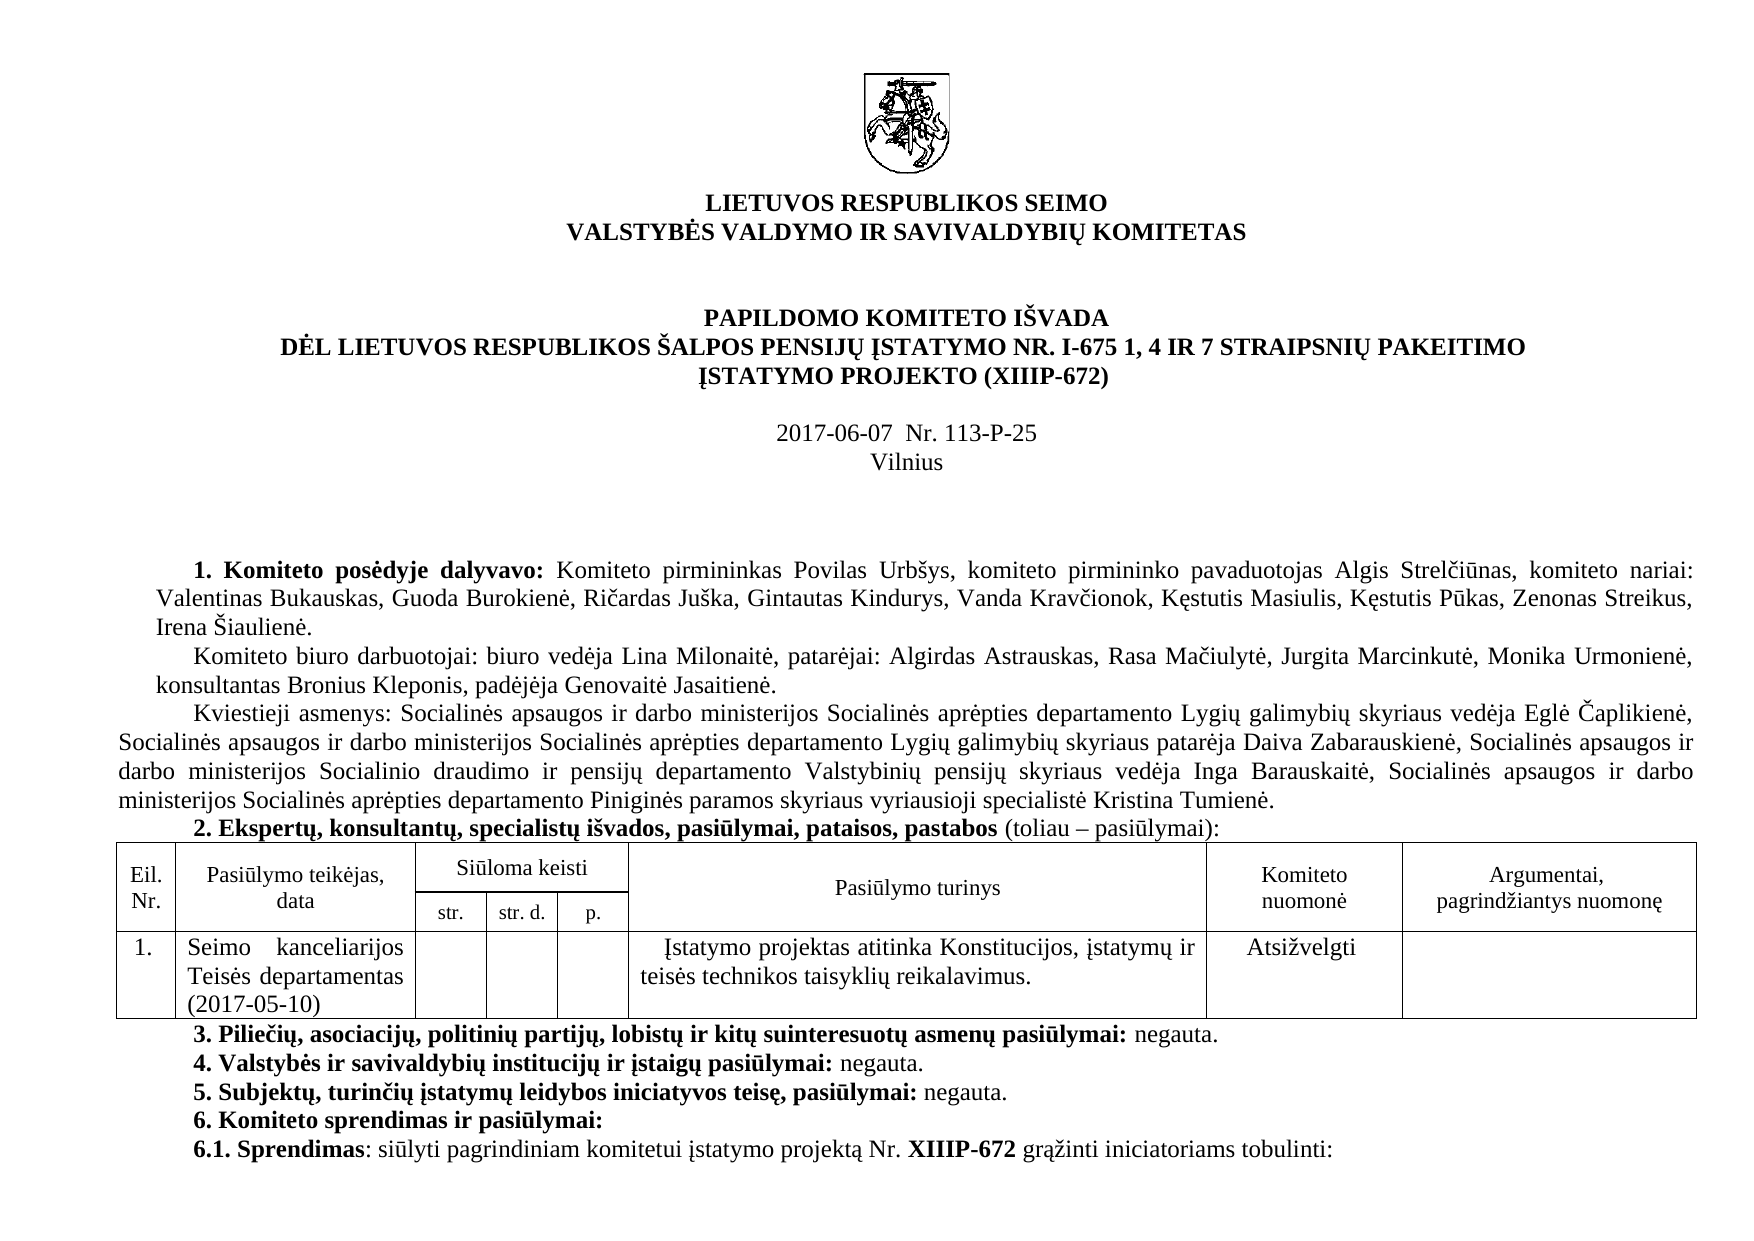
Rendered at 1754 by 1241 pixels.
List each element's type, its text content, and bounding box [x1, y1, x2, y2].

table_header Eil. Nr. [117, 843, 175, 931]
table_cell [1403, 932, 1696, 1018]
table_cell str. [416, 893, 486, 931]
text 5. Subjektų, turinčių įstatymų leidybos iniciatyvos teisę, pasiūlymai: negauta. [118, 1077, 1695, 1106]
text 4. Valstybės ir savivaldybių institucijų ir įstaigų pasiūlymai: negauta. [118, 1048, 1695, 1077]
text PAPILDOMO KOMITETO IŠVADA [118, 303, 1695, 332]
table_header Pasiūlymo turinys [629, 843, 1206, 931]
table_cell [416, 932, 486, 1018]
text DĖL LIETUVOS RESPUBLIKOS ŠALPOS PENSIJŲ ĮSTATYMO NR. I-675 1, 4 IR 7 STRAIPSNIŲ PAKEITIMO [118, 332, 1695, 361]
table_cell [558, 932, 628, 1018]
table_header Pasiūlymo teikėjas, data [176, 843, 415, 931]
table_cell Seimo kanceliarijos Teisės departamentas (2017-05-10) [176, 932, 415, 1018]
table_cell p. [558, 893, 628, 931]
text 3. Piliečių, asociacijų, politinių partijų, lobistų ir kitų suinteresuotų asmenų pasiūlymai: negauta. [118, 1019, 1695, 1048]
text Vilnius [118, 447, 1695, 476]
table_cell 1. [117, 932, 175, 1018]
text Kviestieji asmenys: Socialinės apsaugos ir darbo ministerijos Socialinės aprėpties departamento Lygių galimybių skyriaus vedėja Eglė Čaplikienė, Socialinės apsaugos ir darbo ministerijos Socialinės aprėpties departamento Lygių galimybių skyriaus patarėja Daiva Zabarauskienė, Socialinės apsaugos ir darbo ministerijos Socialinio draudimo ir pensijų departamento Valstybinių pensijų skyriaus vedėja Inga Barauskaitė, Socialinės apsaugos ir darbo ministerijos Socialinės aprėpties departamento Piniginės paramos skyriaus vyriausioji specialistė Kristina Tumienė. [118, 698, 1695, 813]
text 6. Komiteto sprendimas ir pasiūlymai: [118, 1106, 1695, 1134]
text Komiteto biuro darbuotojai: biuro vedėja Lina Milonaitė, patarėjai: Algirdas Astrauskas, Rasa Mačiulytė, Jurgita Marcinkutė, Monika Urmonienė, konsultantas Bronius Kleponis, padėjėja Genovaitė Jasaitienė. [156, 641, 1695, 698]
text Valstybės valdymo ir savivaldybių komitetas [118, 217, 1695, 246]
text LIETUVOS RESPUBLIKOS SEIMO [118, 188, 1695, 217]
table_cell [487, 932, 557, 1018]
table_cell Atsižvelgti [1207, 932, 1402, 1018]
text 1. Komiteto posėdyje dalyvavo: Komiteto pirmininkas Povilas Urbšys, komiteto pirmininko pavaduotojas Algis Strelčiūnas, komiteto nariai: Valentinas Bukauskas, Guoda Burokienė, Ričardas Juška, Gintautas Kindurys, Vanda Kravčionok, Kęstutis Masiulis, Kęstutis Pūkas, Zenonas Streikus, Irena Šiaulienė. [156, 555, 1695, 641]
table_cell Įstatymo projektas atitinka Konstitucijos, įstatymų ir teisės technikos taisyklių reikalavimus. [629, 932, 1206, 1018]
text ĮSTATYMO PROJEKTO (XIIIP-672) [118, 361, 1695, 389]
text 2. Ekspertų, konsultantų, specialistų išvados, pasiūlymai, pataisos, pastabos (toliau – pasiūlymai): [118, 813, 1695, 842]
table_header Komiteto nuomonė [1207, 843, 1402, 931]
table_cell str. d. [487, 893, 557, 931]
text 6.1. Sprendimas: siūlyti pagrindiniam komitetui įstatymo projektą Nr. XIIIP-672 grąžinti iniciatoriams tobulinti: [118, 1134, 1695, 1163]
table_header Argumentai, pagrindžiantys nuomonę [1403, 843, 1696, 931]
text 2017-06-07 Nr. 113-P-25 [118, 418, 1695, 447]
table_header Siūloma keisti [416, 843, 628, 891]
